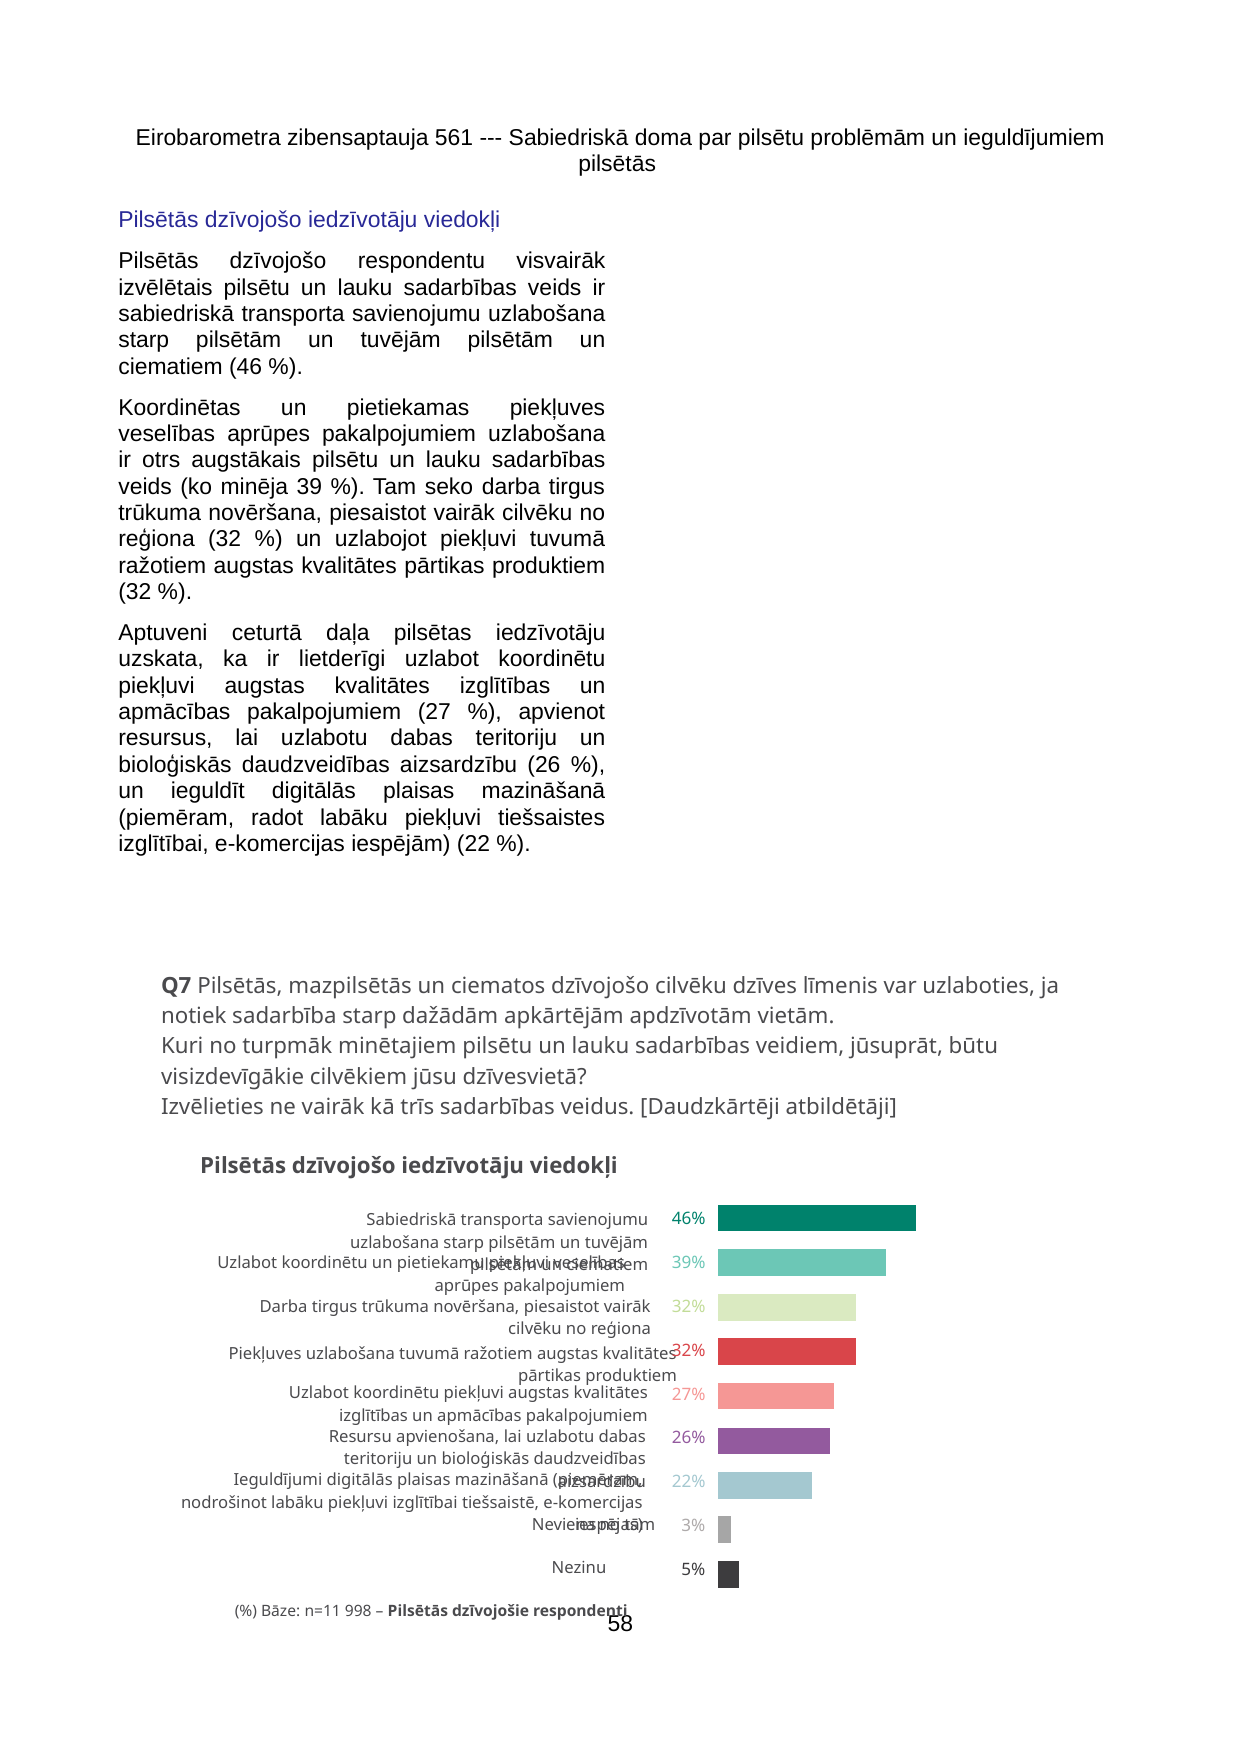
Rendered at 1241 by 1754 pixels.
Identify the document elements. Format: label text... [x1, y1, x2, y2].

text Aptuveni ceturtā daļa pilsētas iedzīvotāju uzskata, ka ir lietderīgi uzlabot koordinētu piekļuvi augstas kvalitātes izglītības un apmācības pakalpojumiem (27 %), apvienot resursus, lai uzlabotu dabas teritoriju un bioloģiskās daudzveidības aizsardzību (26 %), un ieguldīt digitālās plaisas mazināšanā (piemēram, radot labāku piekļuvi tiešsaistes izglītībai, e-komercijas iespējām) (22 %). [118, 619, 605, 856]
text Pilsētās dzīvojošo respondentu visvairāk izvēlētais pilsētu un lauku sadarbības veids ir sabiedriskā transporta savienojumu uzlabošana starp pilsētām un tuvējām pilsētām un ciematiem (46 %). [118, 247, 605, 379]
text Pilsētās dzīvojošo iedzīvotāju viedokļi [118, 206, 605, 233]
text Koordinētas un pietiekamas piekļuves veselības aprūpes pakalpojumiem uzlabošana ir otrs augstākais pilsētu un lauku sadarbības veids (ko minēja 39 %). Tam seko darba tirgus trūkuma novēršana, piesaistot vairāk cilvēku no reģiona (32 %) un uzlabojot piekļuvi tuvumā ražotiem augstas kvalitātes pārtikas produktiem (32 %). [118, 393, 605, 604]
